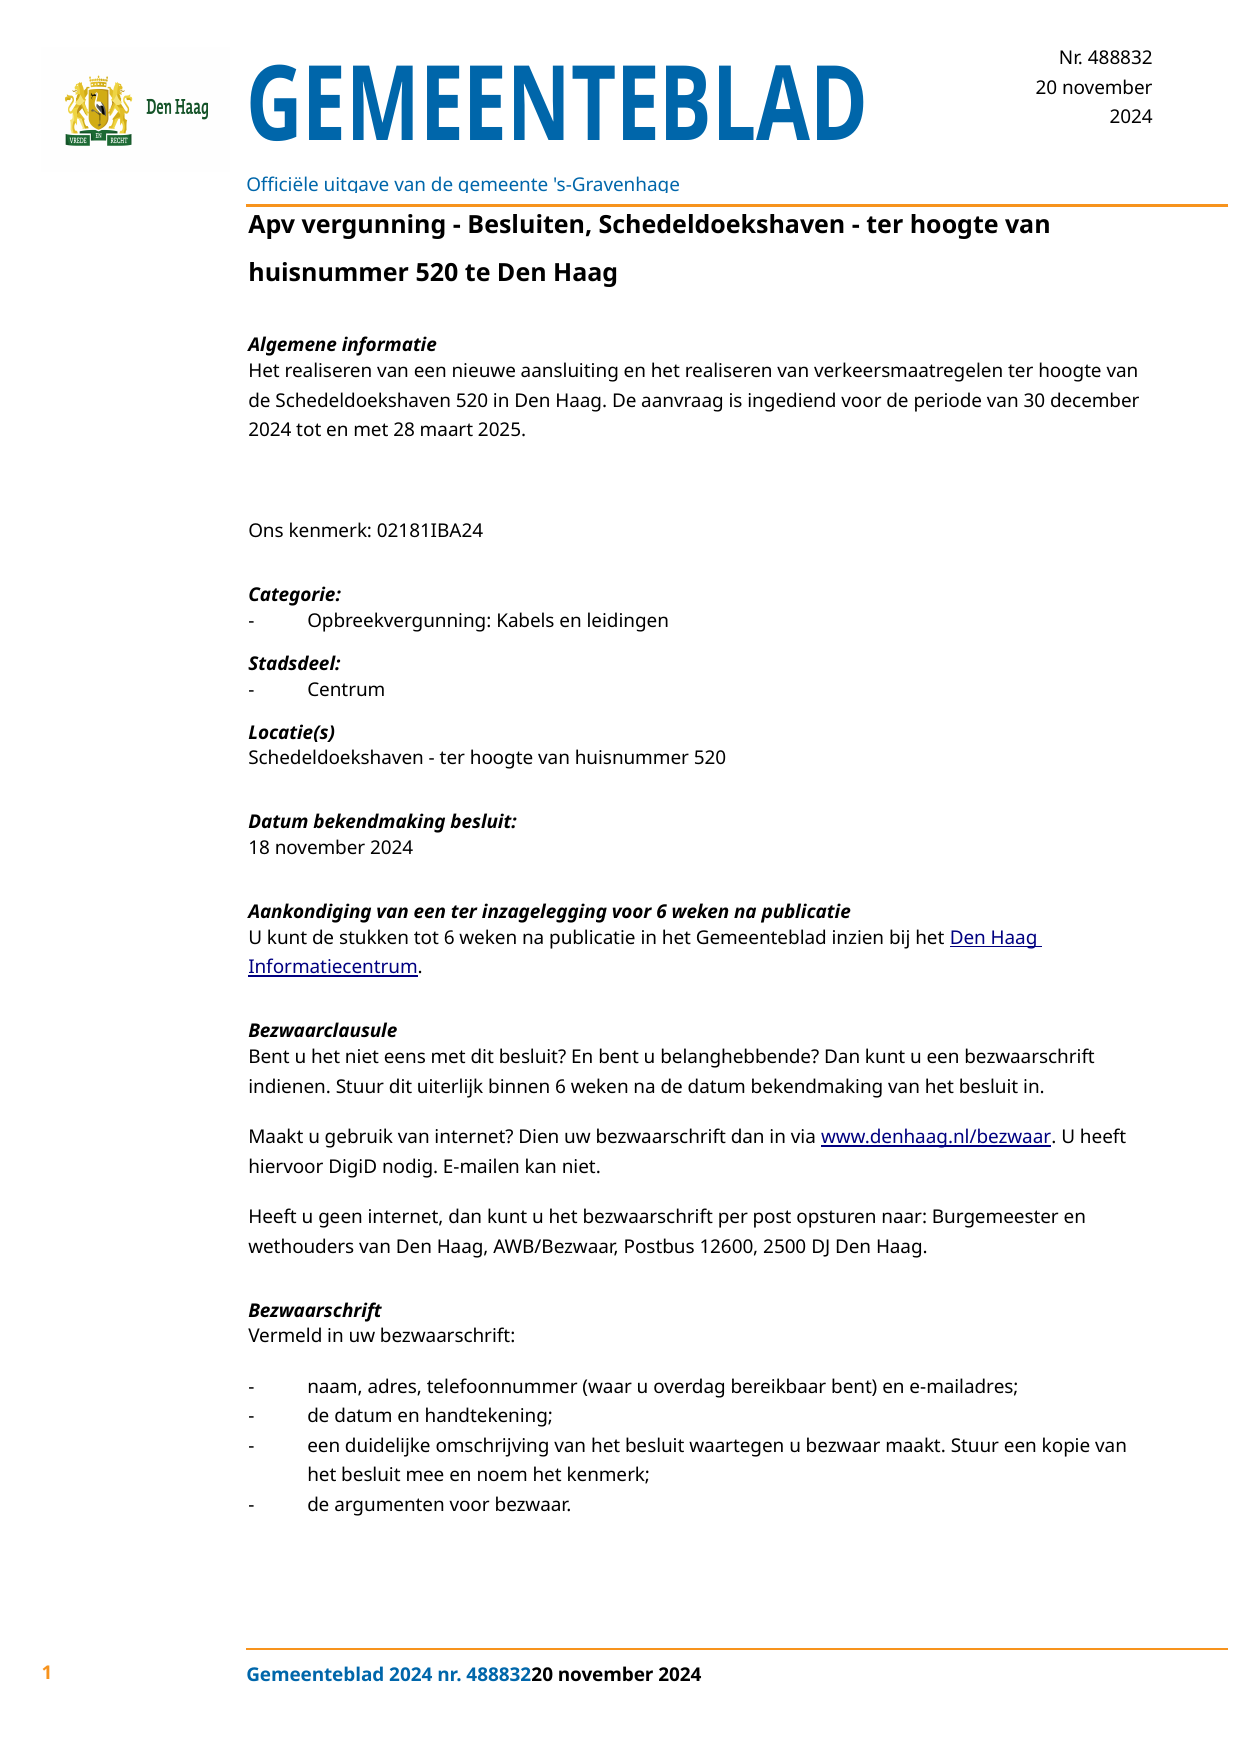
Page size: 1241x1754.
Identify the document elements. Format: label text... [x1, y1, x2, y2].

picture [41, 47, 231, 172]
list een duidelijke omschrijving van het besluit waartegen u bezwaar maakt. Stuur een kopie van het besluit mee en noem het kenmerk; [248, 1432, 1152, 1487]
text Stadsdeel: [248, 650, 1152, 676]
text U kunt de stukken tot 6 weken na publicatie in het Gemeenteblad inzien bij het Den Haag Informatiecentrum. [248, 924, 1152, 979]
text Ons kenmerk: 02181IBA24 [248, 517, 1152, 543]
text Locatie(s) [248, 719, 1152, 744]
text Schedeldoekshaven - ter hoogte van huisnummer 520 [248, 744, 1152, 770]
list Centrum [248, 676, 1152, 701]
text Algemene informatie [248, 331, 1152, 357]
text Apv vergunning - Besluiten, Schedeldoekshaven - ter hoogte van huisnummer 520 te Den Haag [248, 207, 1152, 288]
text Categorie: [248, 581, 1152, 607]
list de argumenten voor bezwaar. [248, 1491, 1152, 1517]
text Bent u het niet eens met dit besluit? En bent u belanghebbende? Dan kunt u een bezwaarschrift indienen. Stuur dit uiterlijk binnen 6 weken na de datum bekendmaking van het besluit in. [248, 1043, 1152, 1098]
text Vermeld in uw bezwaarschrift: [248, 1322, 1152, 1348]
text Maakt u gebruik van internet? Dien uw bezwaarschrift dan in via www.denhaag.nl/bezwaar. U heeft hiervoor DigiD nodig. E-mailen kan niet. [248, 1123, 1152, 1178]
text Datum bekendmaking besluit: [248, 808, 1152, 834]
text Het realiseren van een nieuwe aansluiting en het realiseren van verkeersmaatregelen ter hoogte van de Schedeldoekshaven 520 in Den Haag. De aanvraag is ingediend voor de periode van 30 december 2024 tot en met 28 maart 2025. [248, 357, 1152, 442]
text Bezwaarschrift [248, 1297, 1152, 1322]
text 18 november 2024 [248, 834, 1152, 860]
list naam, adres, telefoonnummer (waar u overdag bereikbaar bent) en e-mailadres; [248, 1373, 1152, 1399]
text Aankondiging van een ter inzagelegging voor 6 weken na publicatie [248, 898, 1152, 924]
text Heeft u geen internet, dan kunt u het bezwaarschrift per post opsturen naar: Burgemeester en wethouders van Den Haag, AWB/Bezwaar, Postbus 12600, 2500 DJ Den Haag. [248, 1203, 1152, 1258]
list Opbreekvergunning: Kabels en leidingen [248, 607, 1152, 633]
list de datum en handtekening; [248, 1402, 1152, 1428]
text Bezwaarclausule [248, 1017, 1152, 1043]
